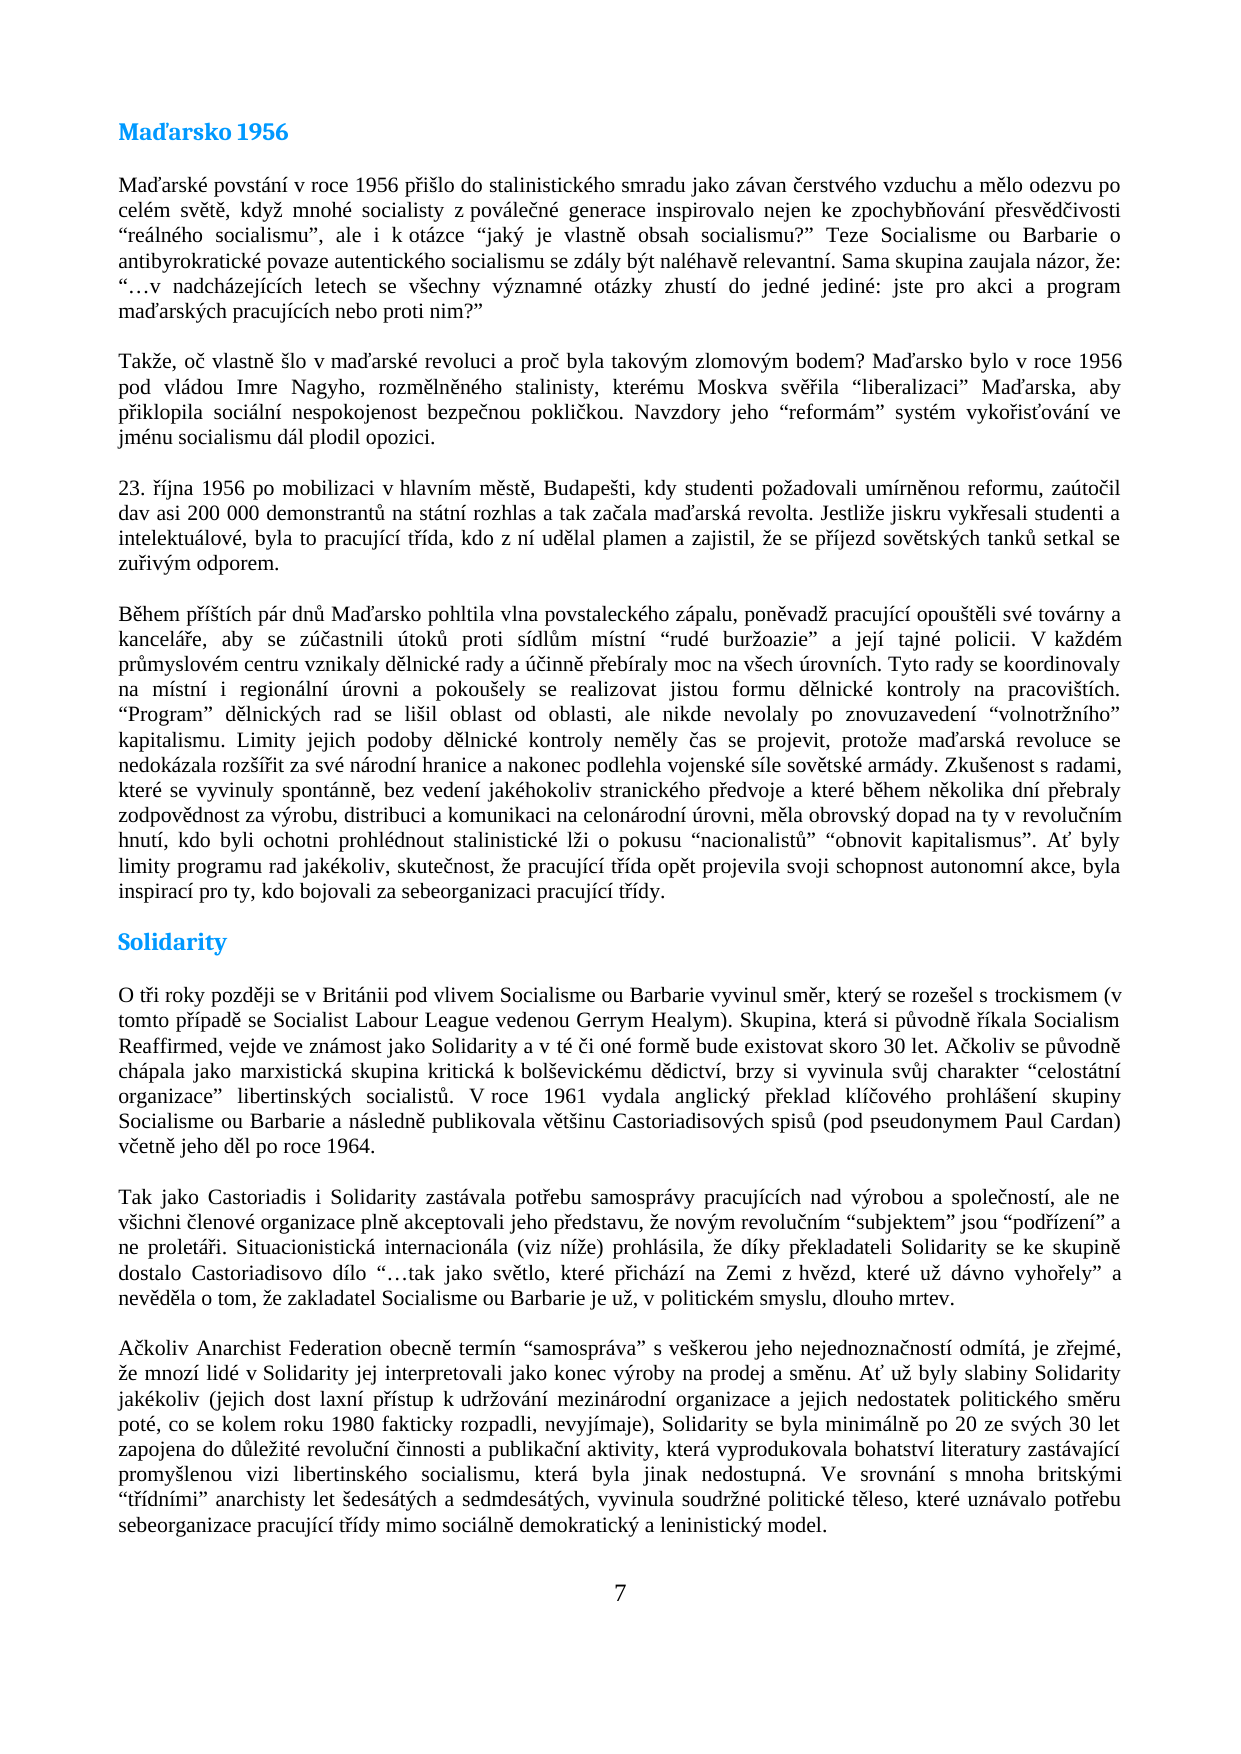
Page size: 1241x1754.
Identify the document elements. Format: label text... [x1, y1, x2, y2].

text O tři roky později se v Británii pod vlivem Socialisme ou Barbarie vyvinul směr, který se rozešel s trockismem (v tomto případě se Socialist Labour League vedenou Gerrym Healym). Skupina, která si původně říkala Socialism Reaffirmed, vejde ve známost jako Solidarity a v té či oné formě bude existovat skoro 30 let. Ačkoliv se původně chápala jako marxistická skupina kritická k bolševickému dědictví, brzy si vyvinula svůj charakter “celostátní organizace” libertinských socialistů. V roce 1961 vydala anglický překlad klíčového prohlášení skupiny Socialisme ou Barbarie a následně publikovala většinu Castoriadisových spisů (pod pseudonymem Paul Cardan) včetně jeho děl po roce 1964. [118, 957, 1122, 1159]
text Tak jako Castoriadis i Solidarity zastávala potřebu samosprávy pracujících nad výrobou a společností, ale ne všichni členové organizace plně akceptovali jeho představu, že novým revolučním “subjektem” jsou “podřízení” a ne proletáři. Situacionistická internacionála (viz níže) prohlásila, že díky překladateli Solidarity se ke skupině dostalo Castoriadisovo dílo “…tak jako světlo, které přichází na Zemi z hvězd, které už dávno vyhořely” a nevěděla o tom, že zakladatel Socialisme ou Barbarie je už, v politickém smyslu, dlouho mrtev. [118, 1159, 1122, 1310]
text 23. října 1956 po mobilizaci v hlavním městě, Budapešti, kdy studenti požadovali umírněnou reformu, zaútočil dav asi 200 000 demonstrantů na státní rozhlas a tak začala maďarská revolta. Jestliže jiskru vykřesali studenti a intelektuálové, byla to pracující třída, kdo z ní udělal plamen a zajistil, že se příjezd sovětských tanků setkal se zuřivým odporem. [118, 449, 1122, 575]
text Ačkoliv Anarchist Federation obecně termín “samospráva” s veškerou jeho nejednoznačností odmítá, je zřejmé, že mnozí lidé v Solidarity jej interpretovali jako konec výroby na prodej a směnu. Ať už byly slabiny Solidarity jakékoliv (jejich dost laxní přístup k udržování mezinárodní organizace a jejich nedostatek politického směru poté, co se kolem roku 1980 fakticky rozpadli, nevyjímaje), Solidarity se byla minimálně po 20 ze svých 30 let zapojena do důležité revoluční činnosti a publikační aktivity, která vyprodukovala bohatství literatury zastávající promyšlenou vizi libertinského socialismu, která byla jinak nedostupná. Ve srovnání s mnoha britskými “třídními” anarchisty let šedesátých a sedmdesátých, vyvinula soudržné politické těleso, které uznávalo potřebu sebeorganizace pracující třídy mimo sociálně demokratický a leninistický model. [118, 1310, 1122, 1537]
text Během příštích pár dnů Maďarsko pohltila vlna povstaleckého zápalu, poněvadž pracující opouštěli své továrny a kanceláře, aby se zúčastnili útoků proti sídlům místní “rudé buržoazie” a její tajné policii. V každém průmyslovém centru vznikaly dělnické rady a účinně přebíraly moc na všech úrovních. Tyto rady se koordinovaly na místní i regionální úrovni a pokoušely se realizovat jistou formu dělnické kontroly na pracovištích. “Program” dělnických rad se lišil oblast od oblasti, ale nikde nevolaly po znovuzavedení “volnotržního” kapitalismu. Limity jejich podoby dělnické kontroly neměly čas se projevit, protože maďarská revoluce se nedokázala rozšířit za své národní hranice a nakonec podlehla vojenské síle sovětské armády. Zkušenost s radami, které se vyvinuly spontánně, bez vedení jakéhokoliv stranického předvoje a které během několika dní přebraly zodpovědnost za výrobu, distribuci a komunikaci na celonárodní úrovni, měla obrovský dopad na ty v revolučním hnutí, kdo byli ochotni prohlédnout stalinistické lži o pokusu “nacionalistů” “obnovit kapitalismus”. Ať byly limity programu rad jakékoliv, skutečnost, že pracující třída opět projevila svoji schopnost autonomní akce, byla inspirací pro ty, kdo bojovali za sebeorganizaci pracující třídy. [118, 575, 1122, 903]
text Solidarity [118, 903, 1122, 957]
text Maďarské povstání v roce 1956 přišlo do stalinistického smradu jako závan čerstvého vzduchu a mělo odezvu po celém světě, když mnohé socialisty z poválečné generace inspirovalo nejen ke zpochybňování přesvědčivosti “reálného socialismu”, ale i k otázce “jaký je vlastně obsah socialismu?” Teze Socialisme ou Barbarie o antibyrokratické povaze autentického socialismu se zdály být naléhavě relevantní. Sama skupina zaujala názor, že: “…v nadcházejících letech se všechny významné otázky zhustí do jedné jediné: jste pro akci a program maďarských pracujících nebo proti nim?” [118, 147, 1122, 323]
text Maďarsko 1956 [118, 118, 1122, 147]
text Takže, oč vlastně šlo v maďarské revoluci a proč byla takovým zlomovým bodem? Maďarsko bylo v roce 1956 pod vládou Imre Nagyho, rozmělněného stalinisty, kterému Moskva svěřila “liberalizaci” Maďarska, aby přiklopila sociální nespokojenost bezpečnou pokličkou. Navzdory jeho “reformám” systém vykořisťování ve jménu socialismu dál plodil opozici. [118, 323, 1122, 449]
